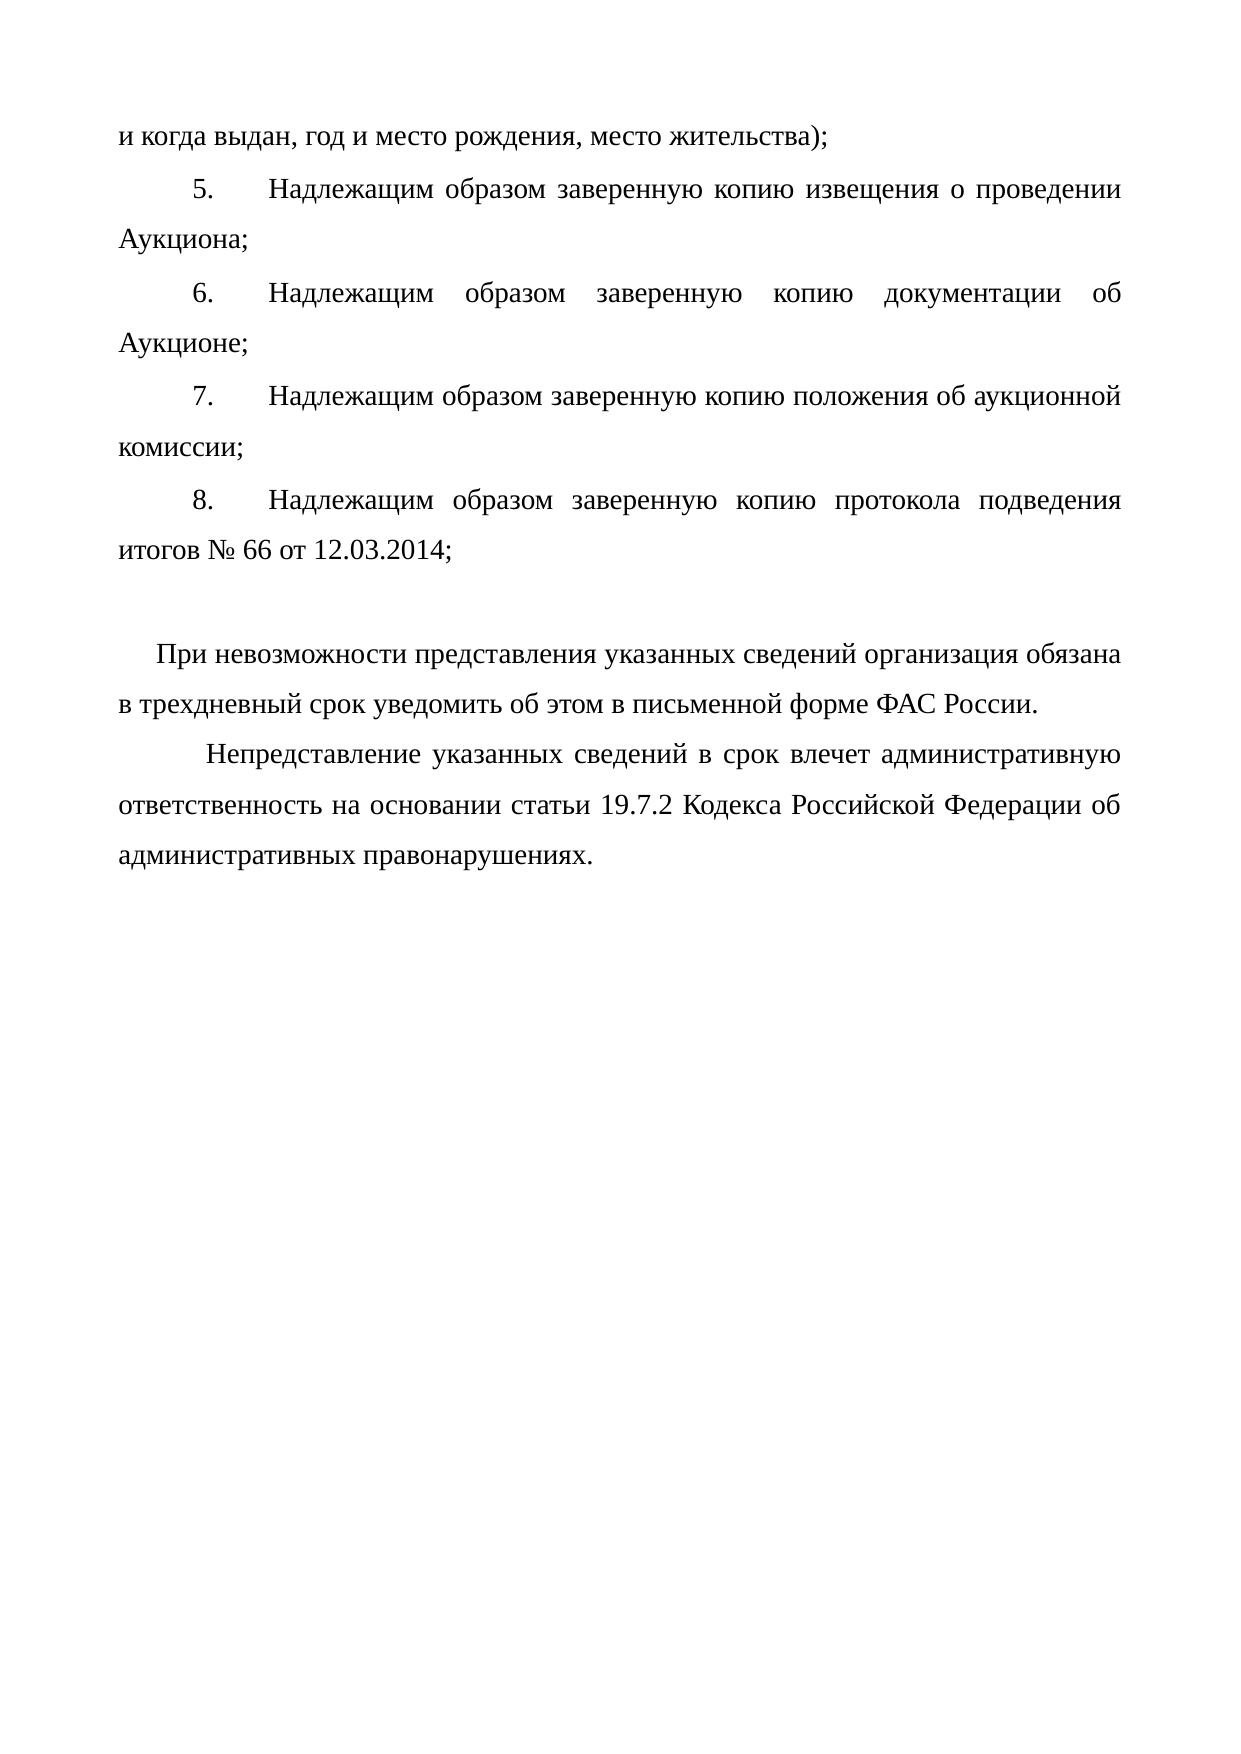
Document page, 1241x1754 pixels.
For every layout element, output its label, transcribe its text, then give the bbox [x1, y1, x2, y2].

list и когда выдан, год и место рождения, место жительства); [118, 118, 1122, 152]
list Надлежащим образом заверенную копию извещения о проведении Аукциона; [118, 171, 1122, 255]
list Надлежащим образом заверенную копию протокола подведения итогов № 66 от 12.03.2014; [118, 482, 1122, 566]
list При невозможности представления указанных сведений организация обязана в трехдневный срок уведомить об этом в письменной форме ФАС России. [118, 636, 1122, 720]
list Надлежащим образом заверенную копию положения об аукционной комиссии; [118, 378, 1122, 462]
text Непредставление указанных сведений в срок влечет административную ответственность на основании статьи 19.7.2 Кодекса Российской Федерации об административных правонарушениях. [118, 736, 1122, 871]
list Надлежащим образом заверенную копию документации об Аукционе; [118, 275, 1122, 359]
